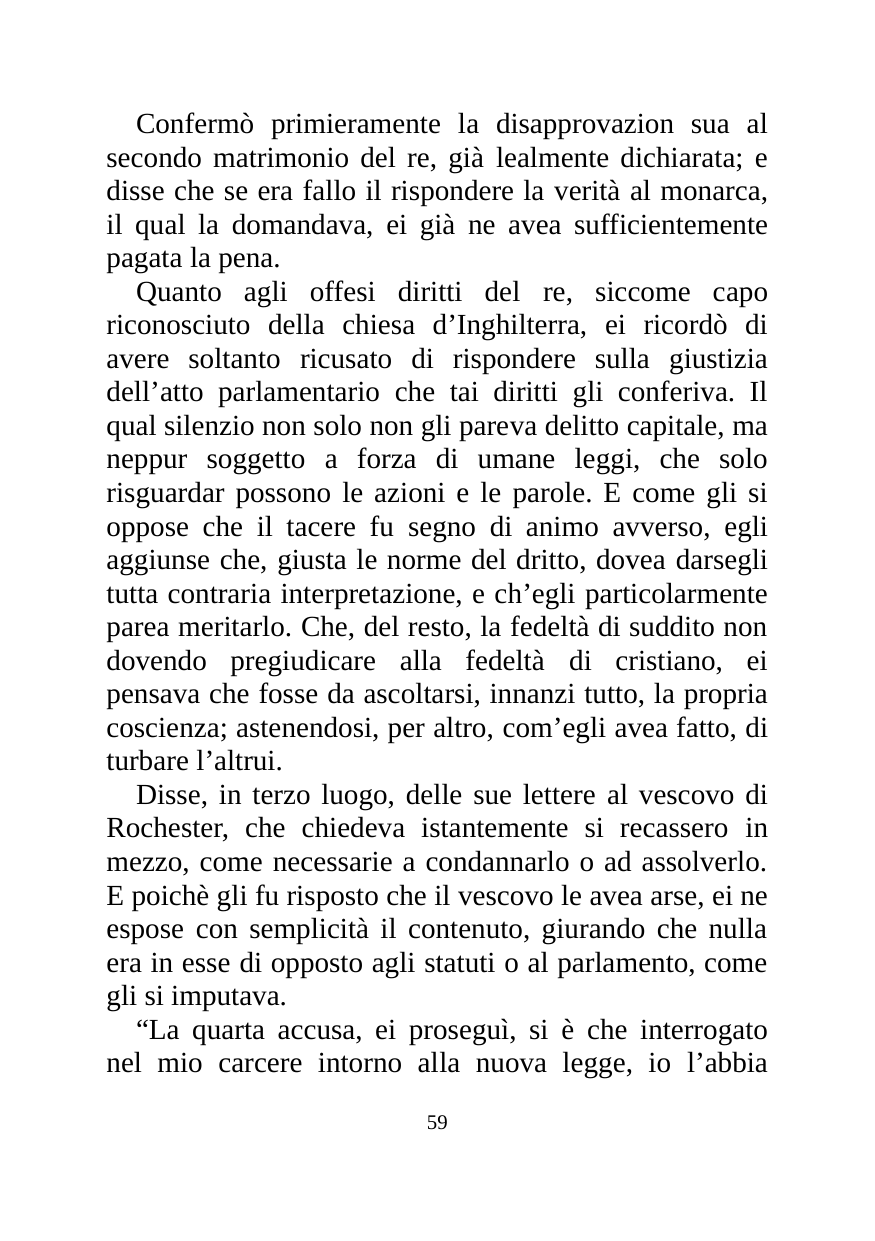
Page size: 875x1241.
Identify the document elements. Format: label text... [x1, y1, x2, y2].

text Quanto agli offesi diritti del re, siccome capo riconosciuto della chiesa d’Inghilterra, ei ricordò di avere soltanto ricusato di rispondere sulla giustizia dell’atto parlamentario che tai diritti gli conferiva. Il qual silenzio non solo non gli pareva delitto capitale, ma neppur soggetto a forza di umane leggi, che solo risguardar possono le azioni e le parole. E come gli si oppose che il tacere fu segno di animo avverso, egli aggiunse che, giusta le norme del dritto, dovea darsegli tutta contraria interpretazione, e ch’egli particolarmente parea meritarlo. Che, del resto, la fedeltà di suddito non dovendo pregiudicare alla fedeltà di cristiano, ei pensava che fosse da ascoltarsi, innanzi tutto, la propria coscienza; astenendosi, per altro, com’egli avea fatto, di turbare l’altrui. [106, 274, 768, 777]
text “La quarta accusa, ei proseguì, si è che interrogato nel mio carcere intorno alla nuova legge, io l’abbia [106, 1012, 768, 1079]
text Disse, in terzo luogo, delle sue lettere al vescovo di Rochester, che chiedeva istantemente si recassero in mezzo, come necessarie a condannarlo o ad assolverlo. E poichè gli fu risposto che il vescovo le avea arse, ei ne espose con semplicità il contenuto, giurando che nulla era in esse di opposto agli statuti o al parlamento, come gli si imputava. [106, 777, 768, 1012]
text Confermò primieramente la disapprovazion sua al secondo matrimonio del re, già lealmente dichiarata; e disse che se era fallo il rispondere la verità al monarca, il qual la domandava, ei già ne avea sufficientemente pagata la pena. [106, 106, 768, 274]
